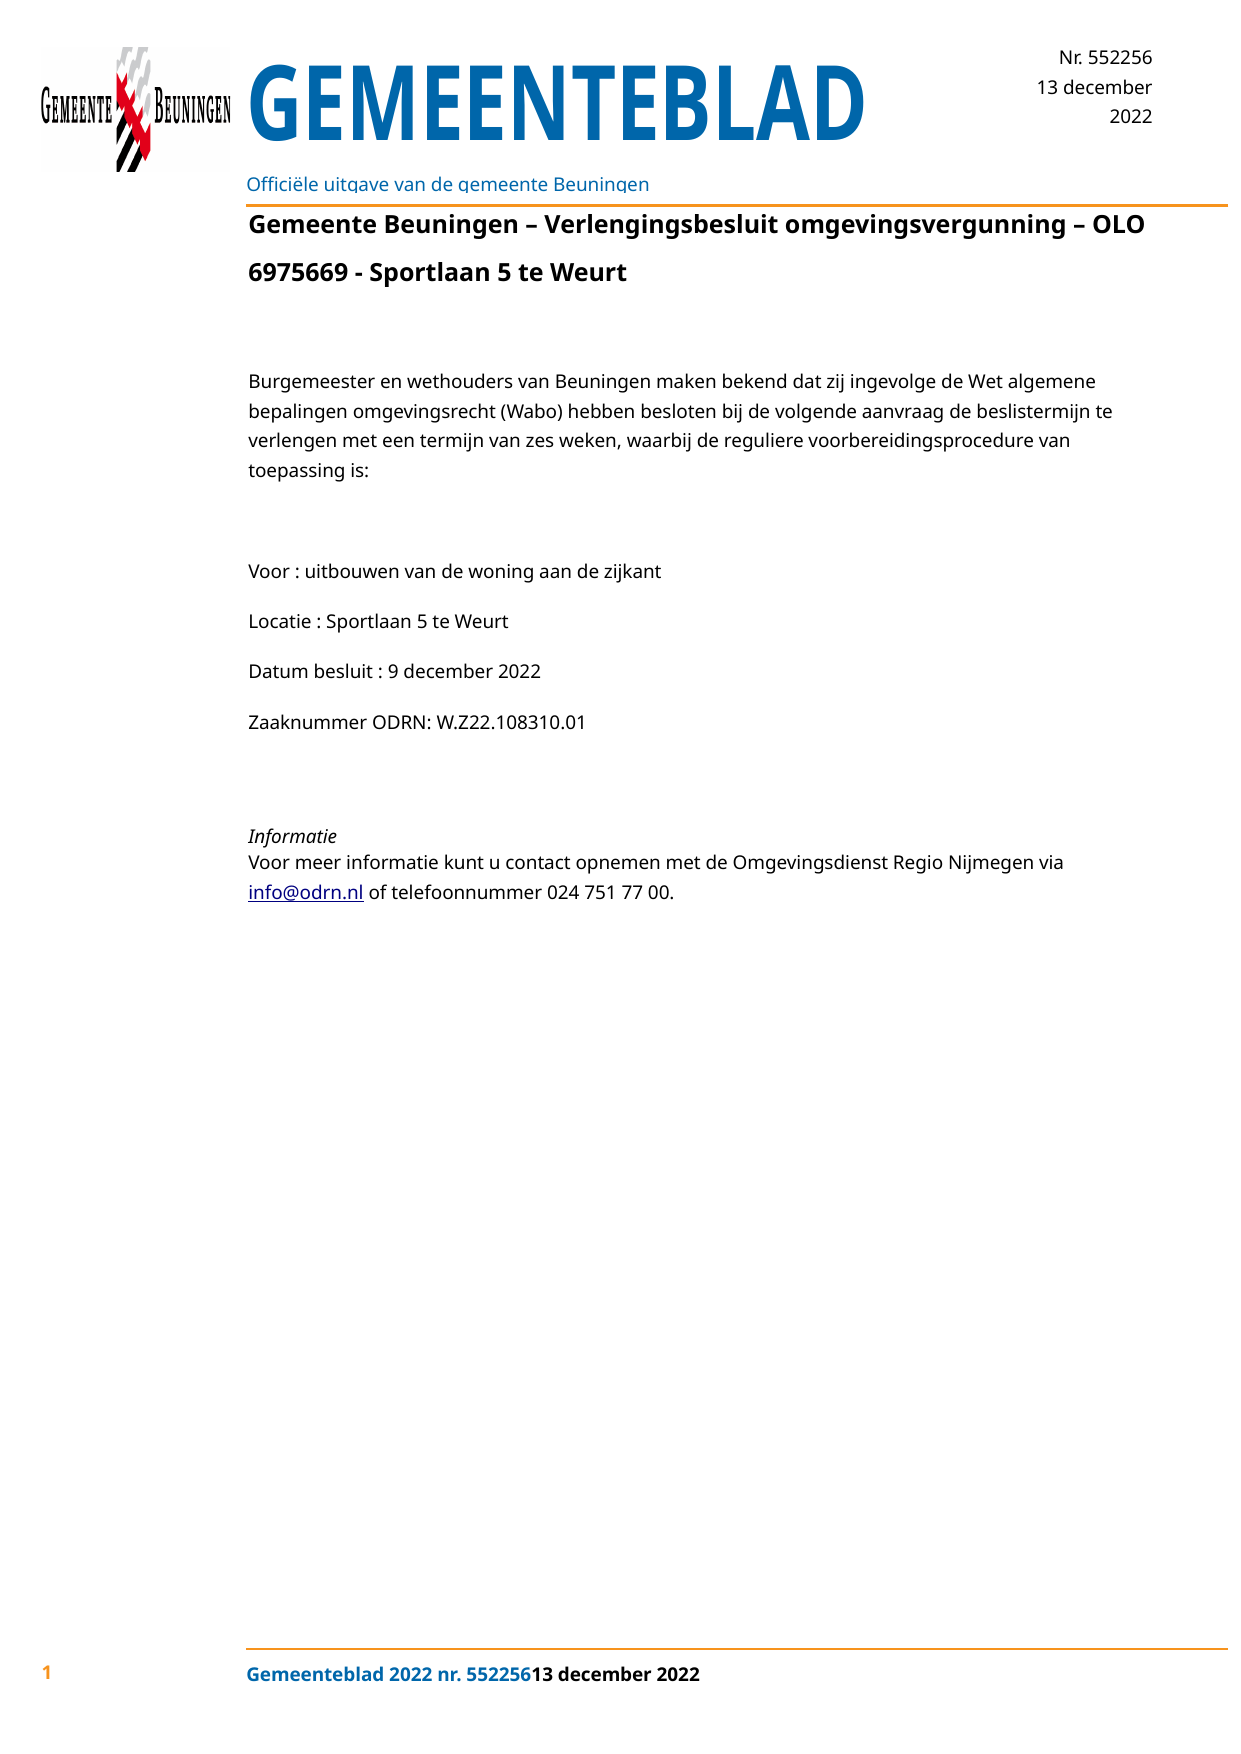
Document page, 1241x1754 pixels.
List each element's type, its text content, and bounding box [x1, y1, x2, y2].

text Zaaknummer ODRN: W.Z22.108310.01 [248, 709, 1152, 735]
text Informatie [248, 823, 1152, 849]
text Datum besluit : 9 december 2022 [248, 659, 1152, 684]
text Voor meer informatie kunt u contact opnemen met de Omgevingsdienst Regio Nijmegen via info@odrn.nl of telefoonnummer 024 751 77 00. [248, 849, 1152, 904]
text Locatie : Sportlaan 5 te Weurt [248, 608, 1152, 634]
text Gemeente Beuningen – Verlengingsbesluit omgevingsvergunning – OLO 6975669 - Sportlaan 5 te Weurt [248, 207, 1152, 288]
picture [41, 47, 231, 172]
text Burgemeester en wethouders van Beuningen maken bekend dat zij ingevolge de Wet algemene bepalingen omgevingsrecht (Wabo) hebben besloten bij de volgende aanvraag de beslistermijn te verlengen met een termijn van zes weken, waarbij de reguliere voorbereidingsprocedure van toepassing is: [248, 368, 1152, 483]
text Voor : uitbouwen van de woning aan de zijkant [248, 558, 1152, 584]
